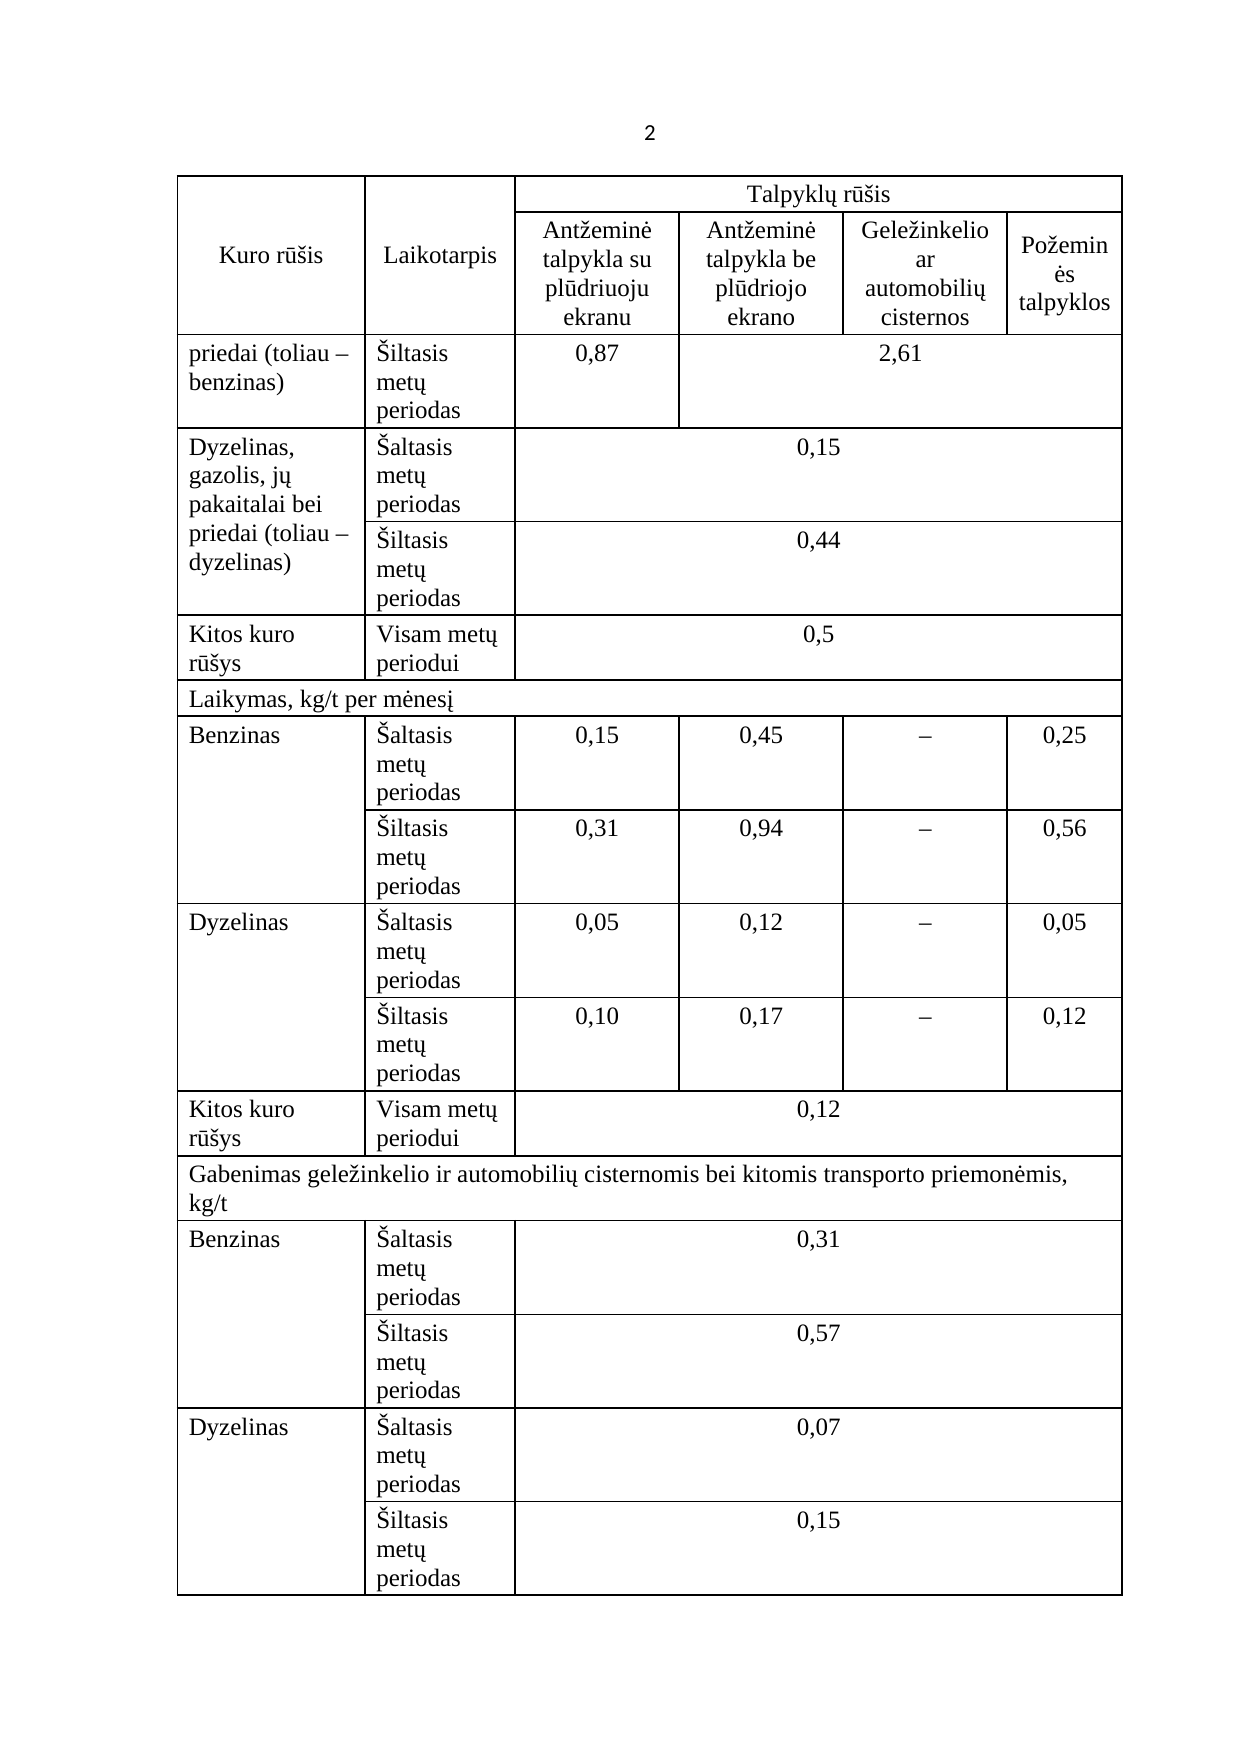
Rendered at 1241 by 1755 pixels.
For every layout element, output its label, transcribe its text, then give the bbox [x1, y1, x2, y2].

table_cell 0,45 [680, 717, 842, 809]
table_cell – [844, 717, 1006, 809]
table_cell Antžeminė talpykla be plūdriojo ekrano [680, 213, 842, 333]
table_cell Visam metų periodui [366, 1092, 514, 1155]
table_cell Benzinas [178, 1221, 364, 1407]
table_cell 0,44 [516, 522, 1121, 614]
table_cell priedai (toliau – benzinas) [178, 335, 364, 427]
table_cell Kitos kuro rūšys [178, 1092, 364, 1155]
table_cell Dyzelinas [178, 1409, 364, 1594]
table_cell Šaltasis metų periodas [366, 1221, 514, 1313]
table_cell 0,12 [680, 904, 842, 996]
table_cell Šiltasis metų periodas [366, 522, 514, 614]
table_cell – [844, 904, 1006, 996]
table_cell Šiltasis metų periodas [366, 335, 514, 427]
table_cell 0,15 [516, 1502, 1121, 1594]
table_cell Dyzelinas [178, 904, 364, 1090]
table_cell 0,57 [516, 1315, 1121, 1407]
table_cell 0,12 [516, 1092, 1121, 1155]
table_cell 0,07 [516, 1409, 1121, 1501]
table_header Kuro rūšis [178, 177, 364, 333]
table_cell 0,15 [516, 717, 678, 809]
table_cell 2,61 [680, 335, 1121, 427]
table_cell Šiltasis metų periodas [366, 1502, 514, 1594]
table_cell Kitos kuro rūšys [178, 616, 364, 679]
table_cell Laikymas, kg/t per mėnesį [178, 681, 1121, 715]
table_cell 0,25 [1008, 717, 1121, 809]
table_cell Šiltasis metų periodas [366, 998, 514, 1090]
table_cell Visam metų periodui [366, 616, 514, 679]
table_cell Antžeminė talpykla su plūdriuoju ekranu [516, 213, 678, 333]
table_cell 0,10 [516, 998, 678, 1090]
table_header Talpyklų rūšis [516, 177, 1121, 211]
table_cell 0,05 [516, 904, 678, 996]
table_cell 0,31 [516, 1221, 1121, 1313]
table_cell 0,94 [680, 811, 842, 903]
table_cell Geležinkelio ar automobilių cisternos [844, 213, 1006, 333]
table_cell 0,5 [516, 616, 1121, 679]
table_cell Benzinas [178, 717, 364, 903]
table_cell Gabenimas geležinkelio ir automobilių cisternomis bei kitomis transporto priemonėmis, kg/t [178, 1157, 1121, 1220]
table_cell Požeminės talpyklos [1008, 213, 1121, 333]
table_cell 0,31 [516, 811, 678, 903]
table_cell 0,56 [1008, 811, 1121, 903]
table_cell Šiltasis metų periodas [366, 811, 514, 903]
table_cell 0,17 [680, 998, 842, 1090]
table_cell Šaltasis metų periodas [366, 717, 514, 809]
table_cell 0,87 [516, 335, 678, 427]
table_cell 0,15 [516, 429, 1121, 521]
table_cell Šaltasis metų periodas [366, 1409, 514, 1501]
table_cell Šiltasis metų periodas [366, 1315, 514, 1407]
table_cell – [844, 998, 1006, 1090]
table_cell 0,12 [1008, 998, 1121, 1090]
table_header Laikotarpis [366, 177, 514, 333]
table_cell – [844, 811, 1006, 903]
table_cell Dyzelinas, gazolis, jų pakaitalai bei priedai (toliau –dyzelinas) [178, 429, 364, 614]
table_cell Šaltasis metų periodas [366, 904, 514, 996]
table_cell Šaltasis metų periodas [366, 429, 514, 521]
table_cell 0,05 [1008, 904, 1121, 996]
